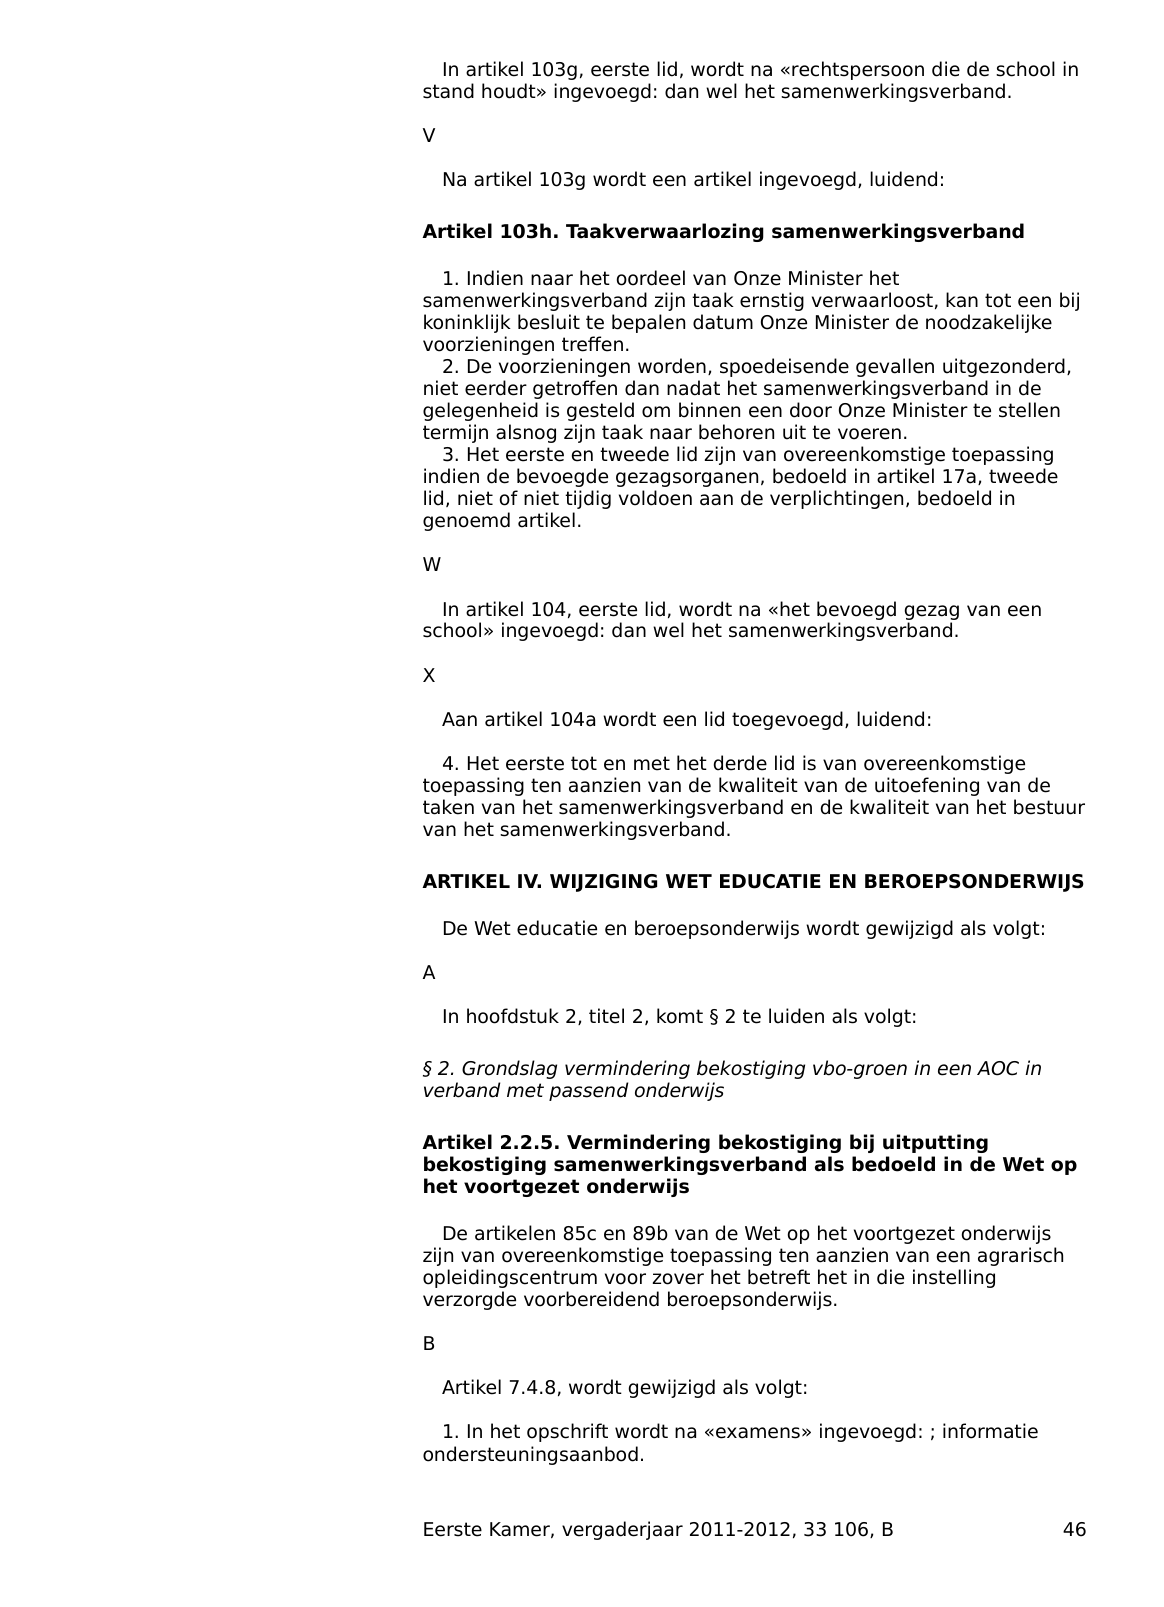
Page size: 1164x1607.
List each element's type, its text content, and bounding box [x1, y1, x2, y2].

subtitle § 2. Grondslag vermindering bekostiging vbo-groen in een AOC in verband met passend onderwijs [422, 1058, 1087, 1102]
text 1. Indien naar het oordeel van Onze Minister het samenwerkingsverband zijn taak ernstig verwaarloost, kan tot een bij koninklijk besluit te bepalen datum Onze Minister de noodzakelijke voorzieningen treffen. [422, 268, 1087, 356]
text 2. De voorzieningen worden, spoedeisende gevallen uitgezonderd, niet eerder getroffen dan nadat het samenwerkingsverband in de gelegenheid is gesteld om binnen een door Onze Minister te stellen termijn alsnog zijn taak naar behoren uit te voeren. [422, 356, 1087, 444]
text X [422, 664, 1087, 687]
text In artikel 104, eerste lid, wordt na «het bevoegd gezag van een school» ingevoegd: dan wel het samenwerkingsverband. [422, 598, 1087, 642]
subtitle Artikel 2.2.5. Vermindering bekostiging bij uitputting bekostiging samenwerkingsverband als bedoeld in de Wet op het voortgezet onderwijs [422, 1132, 1087, 1198]
text W [422, 554, 1087, 576]
text 4. Het eerste tot en met het derde lid is van overeenkomstige toepassing ten aanzien van de kwaliteit van de uitoefening van de taken van het samenwerkingsverband en de kwaliteit van het bestuur van het samenwerkingsverband. [422, 753, 1087, 841]
subtitle ARTIKEL IV. WIJZIGING WET EDUCATIE EN BEROEPSONDERWIJS [422, 871, 1087, 893]
text De Wet educatie en beroepsonderwijs wordt gewijzigd als volgt: [422, 918, 1087, 940]
subtitle Artikel 103h. Taakverwaarlozing samenwerkingsverband [422, 221, 1087, 243]
text 3. Het eerste en tweede lid zijn van overeenkomstige toepassing indien de bevoegde gezagsorganen, bedoeld in artikel 17a, tweede lid, niet of niet tijdig voldoen aan de verplichtingen, bedoeld in genoemd artikel. [422, 444, 1087, 532]
text In artikel 103g, eerste lid, wordt na «rechtspersoon die de school in stand houdt» ingevoegd: dan wel het samenwerkingsverband. [422, 59, 1087, 103]
text V [422, 125, 1087, 147]
text Artikel 7.4.8, wordt gewijzigd als volgt: [422, 1377, 1087, 1399]
text B [422, 1333, 1087, 1355]
text 1. In het opschrift wordt na «examens» ingevoegd: ; informatie ondersteuningsaanbod. [422, 1421, 1087, 1465]
text Aan artikel 104a wordt een lid toegevoegd, luidend: [422, 709, 1087, 731]
text De artikelen 85c en 89b van de Wet op het voortgezet onderwijs zijn van overeenkomstige toepassing ten aanzien van een agrarisch opleidingscentrum voor zover het betreft het in die instelling verzorgde voorbereidend beroepsonderwijs. [422, 1223, 1087, 1311]
text In hoofdstuk 2, titel 2, komt § 2 te luiden als volgt: [422, 1006, 1087, 1028]
text A [422, 962, 1087, 984]
text Na artikel 103g wordt een artikel ingevoegd, luidend: [422, 169, 1087, 191]
